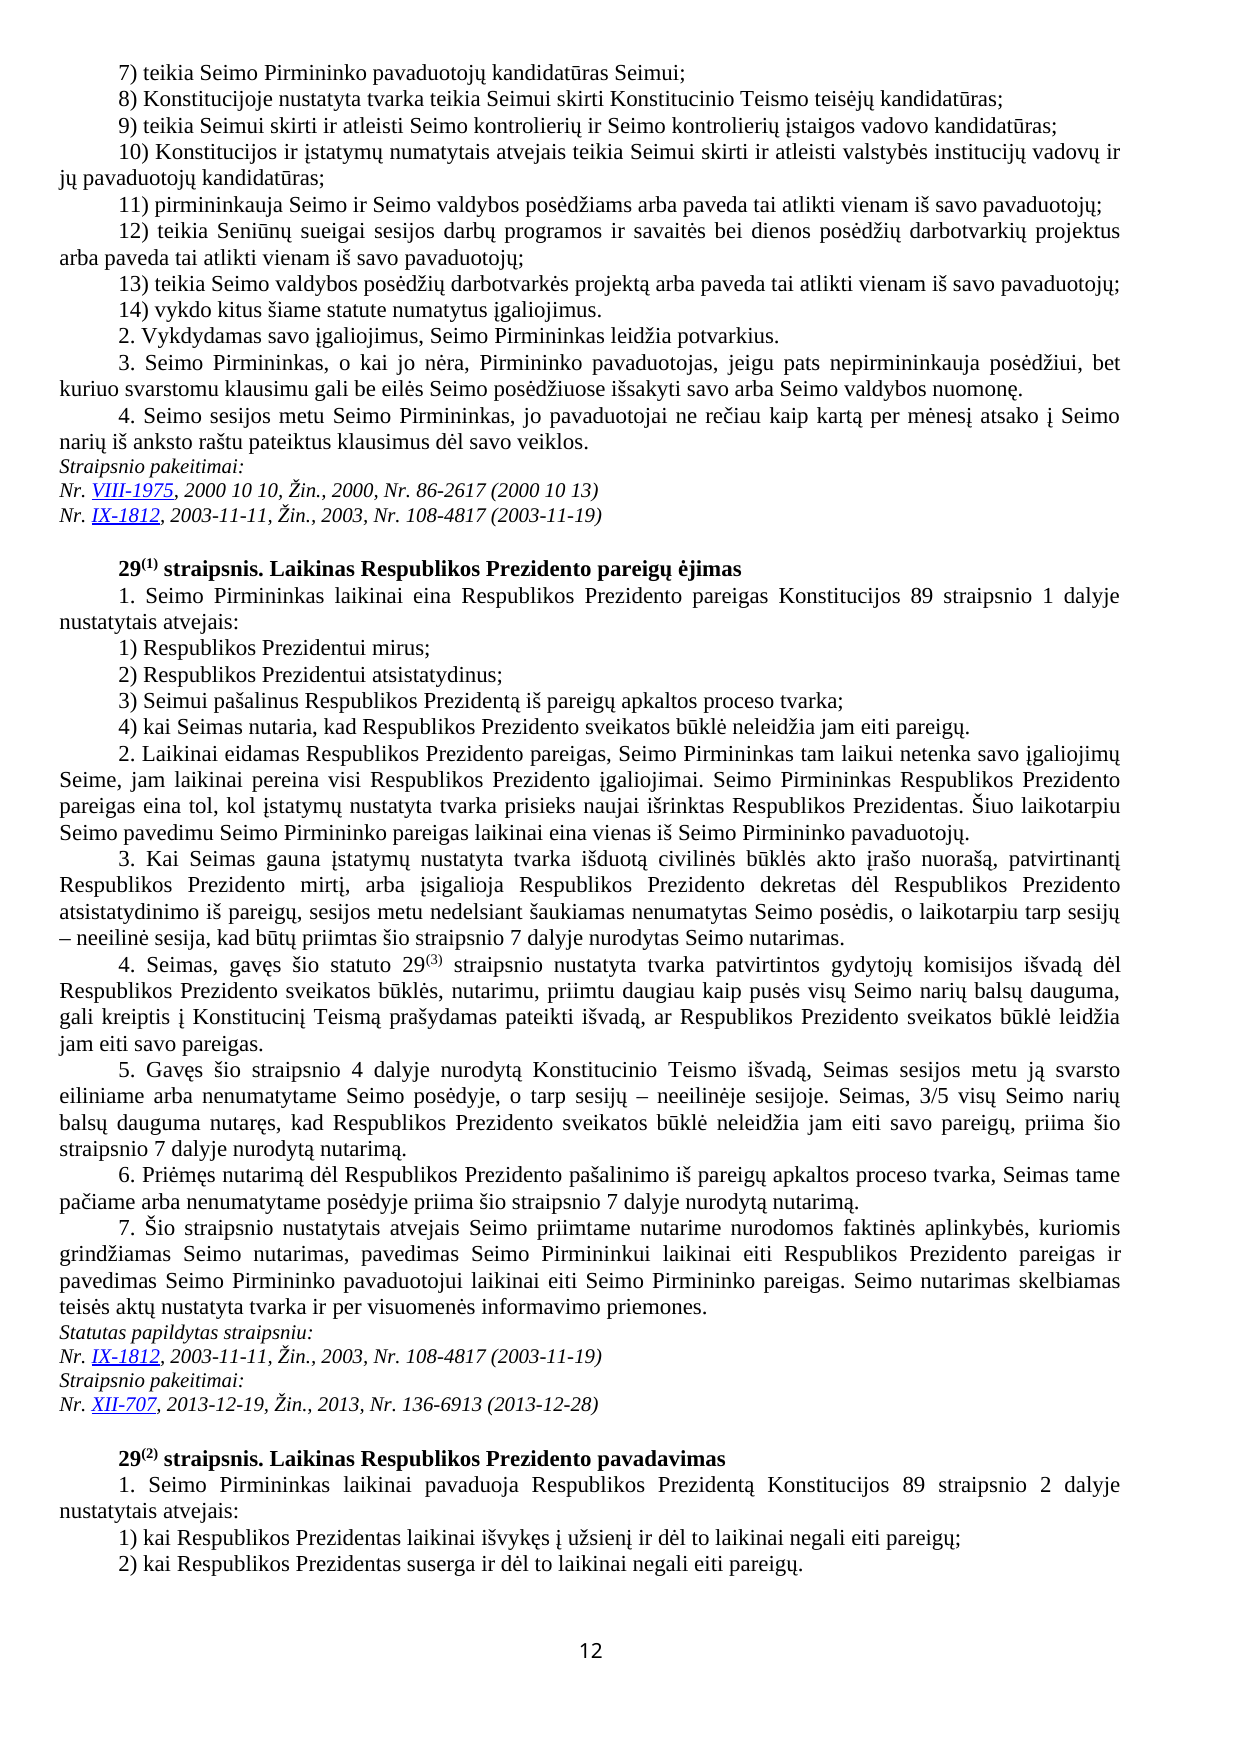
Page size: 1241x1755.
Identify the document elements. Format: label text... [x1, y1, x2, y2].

text 3) Seimui pašalinus Respublikos Prezidentą iš pareigų apkaltos proceso tvarka; [59, 687, 1122, 713]
text Nr. IX-1812, 2003-11-11, Žin., 2003, Nr. 108-4817 (2003-11-19) [59, 502, 1122, 527]
text Straipsnio pakeitimai: [59, 454, 1122, 478]
text 2. Laikinai eidamas Respublikos Prezidento pareigas, Seimo Pirmininkas tam laikui netenka savo įgaliojimų Seime, jam laikinai pereina visi Respublikos Prezidento įgaliojimai. Seimo Pirmininkas Respublikos Prezidento pareigas eina tol, kol įstatymų nustatyta tvarka prisieks naujai išrinktas Respublikos Prezidentas. Šiuo laikotarpiu Seimo pavedimu Seimo Pirmininko pareigas laikinai eina vienas iš Seimo Pirmininko pavaduotojų. [59, 740, 1122, 845]
text 7. Šio straipsnio nustatytais atvejais Seimo priimtame nutarime nurodomos faktinės aplinkybės, kuriomis grindžiamas Seimo nutarimas, pavedimas Seimo Pirmininkui laikinai eiti Respublikos Prezidento pareigas ir pavedimas Seimo Pirmininko pavaduotojui laikinai eiti Seimo Pirmininko pareigas. Seimo nutarimas skelbiamas teisės aktų nustatyta tvarka ir per visuomenės informavimo priemones. [59, 1214, 1122, 1319]
text 3. Kai Seimas gauna įstatymų nustatyta tvarka išduotą civilinės būklės akto įrašo nuorašą, patvirtinantį Respublikos Prezidento mirtį, arba įsigalioja Respublikos Prezidento dekretas dėl Respublikos Prezidento atsistatydinimo iš pareigų, sesijos metu nedelsiant šaukiamas nenumatytas Seimo posėdis, o laikotarpiu tarp sesijų – neeilinė sesija, kad būtų priimtas šio straipsnio 7 dalyje nurodytas Seimo nutarimas. [59, 845, 1122, 951]
text 9) teikia Seimui skirti ir atleisti Seimo kontrolierių ir Seimo kontrolierių įstaigos vadovo kandidatūras; [59, 112, 1122, 138]
text 29(1) straipsnis. Laikinas Respublikos Prezidento pareigų ėjimas [59, 555, 1122, 582]
text Statutas papildytas straipsniu: [59, 1319, 1122, 1344]
text 2) kai Respublikos Prezidentas suserga ir dėl to laikinai negali eiti pareigų. [59, 1550, 1122, 1576]
text 4) kai Seimas nutaria, kad Respublikos Prezidento sveikatos būklė neleidžia jam eiti pareigų. [59, 713, 1122, 740]
text 3. Seimo Pirmininkas, o kai jo nėra, Pirmininko pavaduotojas, jeigu pats nepirmininkauja posėdžiui, bet kuriuo svarstomu klausimu gali be eilės Seimo posėdžiuose išsakyti savo arba Seimo valdybos nuomonę. [59, 349, 1122, 402]
text Nr. IX-1812, 2003-11-11, Žin., 2003, Nr. 108-4817 (2003-11-19) [59, 1344, 1122, 1368]
text 7) teikia Seimo Pirmininko pavaduotojų kandidatūras Seimui; [59, 59, 1122, 85]
text 1. Seimo Pirmininkas laikinai pavaduoja Respublikos Prezidentą Konstitucijos 89 straipsnio 2 dalyje nustatytais atvejais: [59, 1471, 1122, 1524]
text 2. Vykdydamas savo įgaliojimus, Seimo Pirmininkas leidžia potvarkius. [59, 323, 1122, 349]
text Straipsnio pakeitimai: [59, 1368, 1122, 1392]
text Nr. XII-707, 2013-12-19, Žin., 2013, Nr. 136-6913 (2013-12-28) [59, 1392, 1122, 1416]
text 1) kai Respublikos Prezidentas laikinai išvykęs į užsienį ir dėl to laikinai negali eiti pareigų; [59, 1524, 1122, 1550]
text 29(2) straipsnis. Laikinas Respublikos Prezidento pavadavimas [59, 1444, 1122, 1471]
text 2) Respublikos Prezidentui atsistatydinus; [59, 661, 1122, 687]
text 12) teikia Seniūnų sueigai sesijos darbų programos ir savaitės bei dienos posėdžių darbotvarkių projektus arba paveda tai atlikti vienam iš savo pavaduotojų; [59, 217, 1122, 270]
text 4. Seimo sesijos metu Seimo Pirmininkas, jo pavaduotojai ne rečiau kaip kartą per mėnesį atsako į Seimo narių iš anksto raštu pateiktus klausimus dėl savo veiklos. [59, 402, 1122, 454]
text 1) Respublikos Prezidentui mirus; [59, 634, 1122, 661]
text 5. Gavęs šio straipsnio 4 dalyje nurodytą Konstitucinio Teismo išvadą, Seimas sesijos metu ją svarsto eiliniame arba nenumatytame Seimo posėdyje, o tarp sesijų – neeilinėje sesijoje. Seimas, 3/5 visų Seimo narių balsų dauguma nutaręs, kad Respublikos Prezidento sveikatos būklė neleidžia jam eiti savo pareigų, priima šio straipsnio 7 dalyje nurodytą nutarimą. [59, 1056, 1122, 1161]
text 8) Konstitucijoje nustatyta tvarka teikia Seimui skirti Konstitucinio Teismo teisėjų kandidatūras; [59, 85, 1122, 112]
text 14) vykdo kitus šiame statute numatytus įgaliojimus. [59, 296, 1122, 323]
text 10) Konstitucijos ir įstatymų numatytais atvejais teikia Seimui skirti ir atleisti valstybės institucijų vadovų ir jų pavaduotojų kandidatūras; [59, 138, 1122, 191]
text 11) pirmininkauja Seimo ir Seimo valdybos posėdžiams arba paveda tai atlikti vienam iš savo pavaduotojų; [59, 191, 1122, 217]
text 1. Seimo Pirmininkas laikinai eina Respublikos Prezidento pareigas Konstitucijos 89 straipsnio 1 dalyje nustatytais atvejais: [59, 582, 1122, 634]
text 6. Priėmęs nutarimą dėl Respublikos Prezidento pašalinimo iš pareigų apkaltos proceso tvarka, Seimas tame pačiame arba nenumatytame posėdyje priima šio straipsnio 7 dalyje nurodytą nutarimą. [59, 1161, 1122, 1214]
text Nr. VIII-1975, 2000 10 10, Žin., 2000, Nr. 86-2617 (2000 10 13) [59, 478, 1122, 502]
text 13) teikia Seimo valdybos posėdžių darbotvarkės projektą arba paveda tai atlikti vienam iš savo pavaduotojų; [59, 270, 1122, 296]
text 4. Seimas, gavęs šio statuto 29(3) straipsnio nustatyta tvarka patvirtintos gydytojų komisijos išvadą dėl Respublikos Prezidento sveikatos būklės, nutarimu, priimtu daugiau kaip pusės visų Seimo narių balsų dauguma, gali kreiptis į Konstitucinį Teismą prašydamas pateikti išvadą, ar Respublikos Prezidento sveikatos būklė leidžia jam eiti savo pareigas. [59, 951, 1122, 1056]
